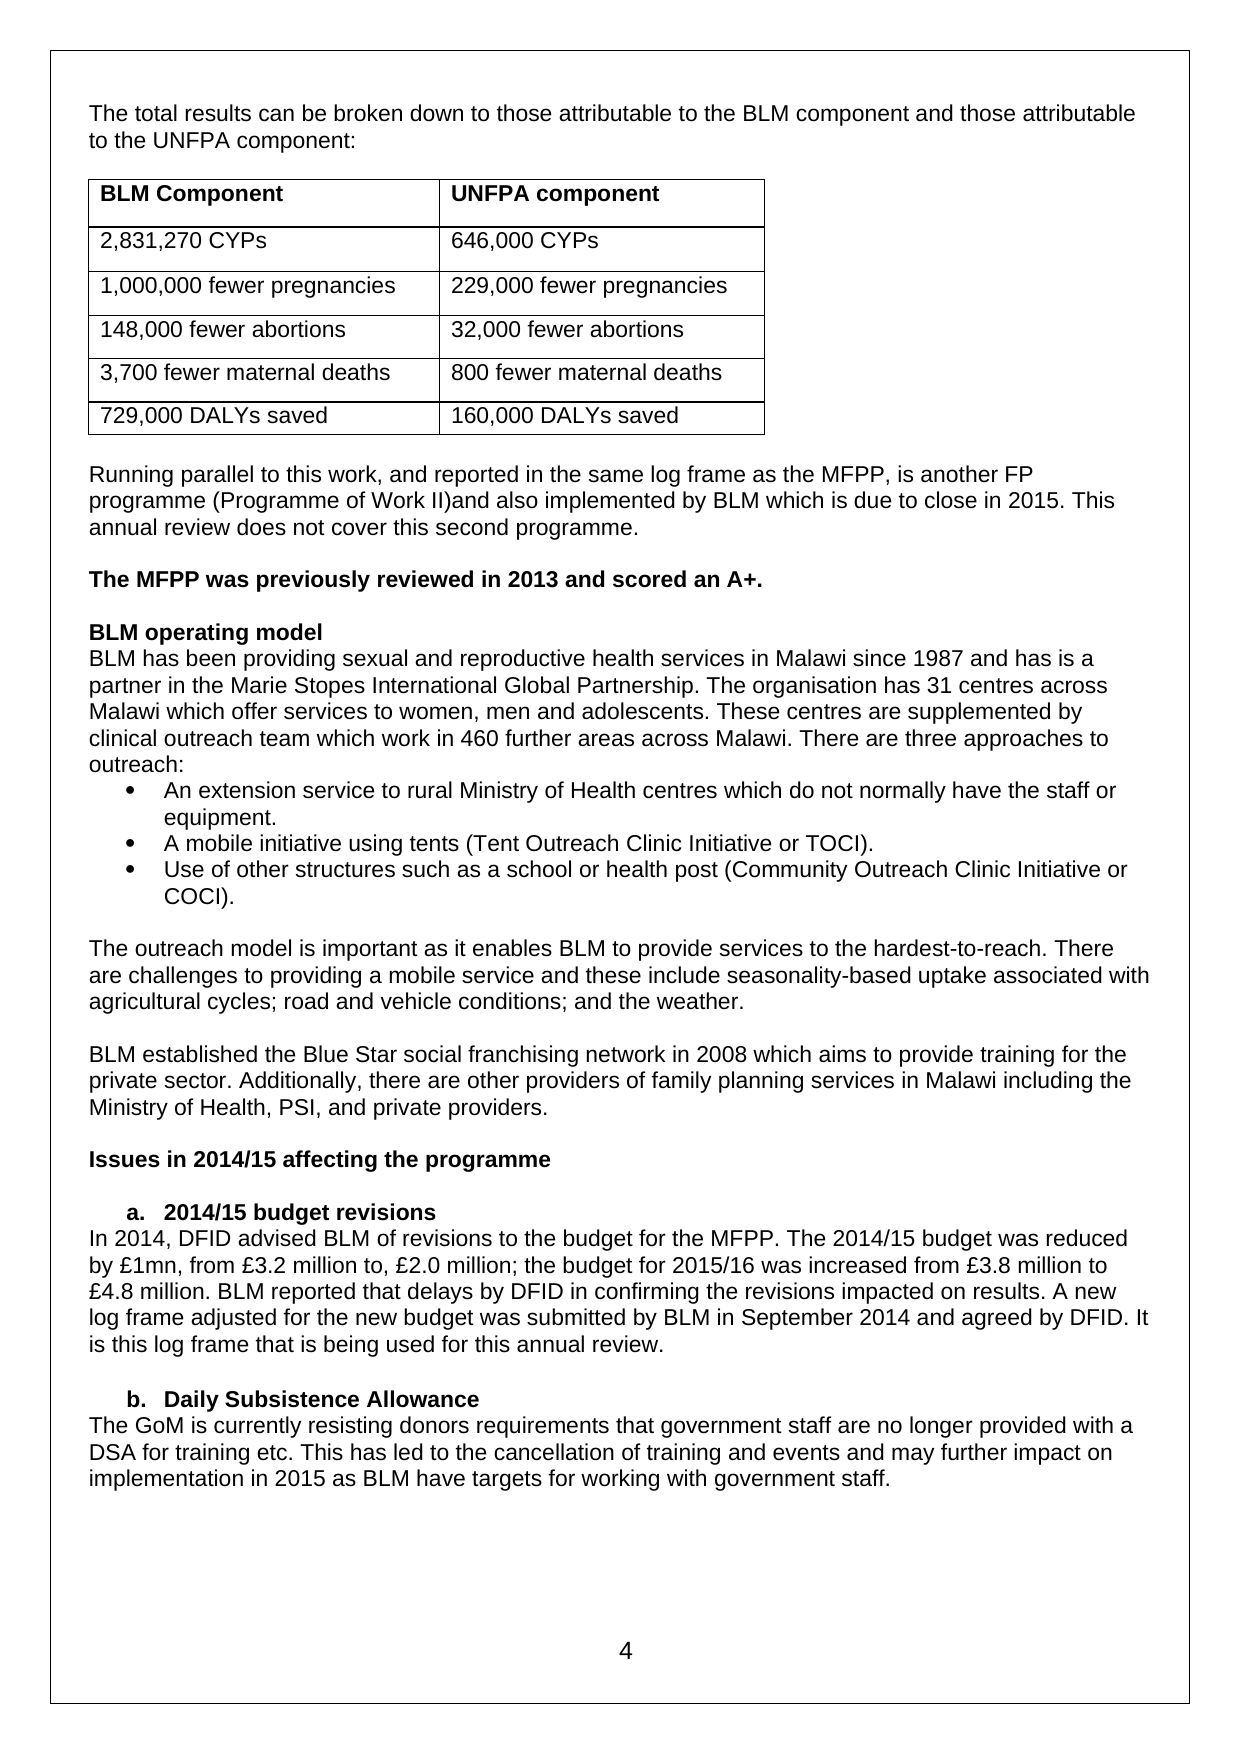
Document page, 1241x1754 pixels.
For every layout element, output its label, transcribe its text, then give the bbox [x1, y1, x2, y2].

text The total results can be broken down to those attributable to the BLM component and those attributable to the UNFPA component: [89, 100, 1152, 153]
text The outreach model is important as it enables BLM to provide services to the hardest-to-reach. There are challenges to providing a mobile service and these include seasonality-based uptake associated with agricultural cycles; road and vehicle conditions; and the weather. [89, 935, 1152, 1014]
text The GoM is currently resisting donors requirements that government staff are no longer provided with a DSA for training etc. This has led to the cancellation of training and events and may further impact on implementation in 2015 as BLM have targets for working with government staff. [89, 1412, 1152, 1491]
list Daily Subsistence Allowance [126, 1386, 1152, 1412]
text Issues in 2014/15 affecting the programme [89, 1146, 1152, 1172]
list Use of other structures such as a school or health post (Community Outreach Clinic Initiative or COCI). [126, 856, 1152, 909]
list An extension service to rural Ministry of Health centres which do not normally have the staff or equipment. [126, 777, 1152, 830]
table_cell 229,000 fewer pregnancies [440, 272, 764, 315]
table_cell 32,000 fewer abortions [440, 316, 764, 358]
table_header UNFPA component [440, 180, 764, 226]
table_cell 3,700 fewer maternal deaths [89, 359, 439, 401]
table_cell 729,000 DALYs saved [89, 403, 439, 433]
list A mobile initiative using tents (Tent Outreach Clinic Initiative or TOCI). [126, 830, 1152, 856]
text Running parallel to this work, and reported in the same log frame as the MFPP, is another FP programme (Programme of Work II)and also implemented by BLM which is due to close in 2015. This annual review does not cover this second programme. [89, 461, 1152, 540]
table_cell 646,000 CYPs [440, 228, 764, 271]
text BLM has been providing sexual and reproductive health services in Malawi since 1987 and has is a partner in the Marie Stopes International Global Partnership. The organisation has 31 centres across Malawi which offer services to women, men and adolescents. These centres are supplemented by clinical outreach team which work in 460 further areas across Malawi. There are three approaches to outreach: [89, 645, 1152, 777]
table_cell 1,000,000 fewer pregnancies [89, 272, 439, 315]
table_cell 160,000 DALYs saved [440, 403, 764, 433]
table_header BLM Component [89, 180, 439, 226]
table_cell 2,831,270 CYPs [89, 228, 439, 271]
table_cell 800 fewer maternal deaths [440, 359, 764, 401]
text In 2014, DFID advised BLM of revisions to the budget for the MFPP. The 2014/15 budget was reduced by £1mn, from £3.2 million to, £2.0 million; the budget for 2015/16 was increased from £3.8 million to £4.8 million. BLM reported that delays by DFID in confirming the revisions impacted on results. A new log frame adjusted for the new budget was submitted by BLM in September 2014 and agreed by DFID. It is this log frame that is being used for this annual review. [89, 1225, 1152, 1357]
table_cell 148,000 fewer abortions [89, 316, 439, 358]
text The MFPP was previously reviewed in 2013 and scored an A+. [89, 566, 1152, 593]
text BLM operating model [89, 619, 1152, 645]
list 2014/15 budget revisions [126, 1199, 1152, 1225]
text BLM established the Blue Star social franchising network in 2008 which aims to provide training for the private sector. Additionally, there are other providers of family planning services in Malawi including the Ministry of Health, PSI, and private providers. [89, 1041, 1152, 1120]
